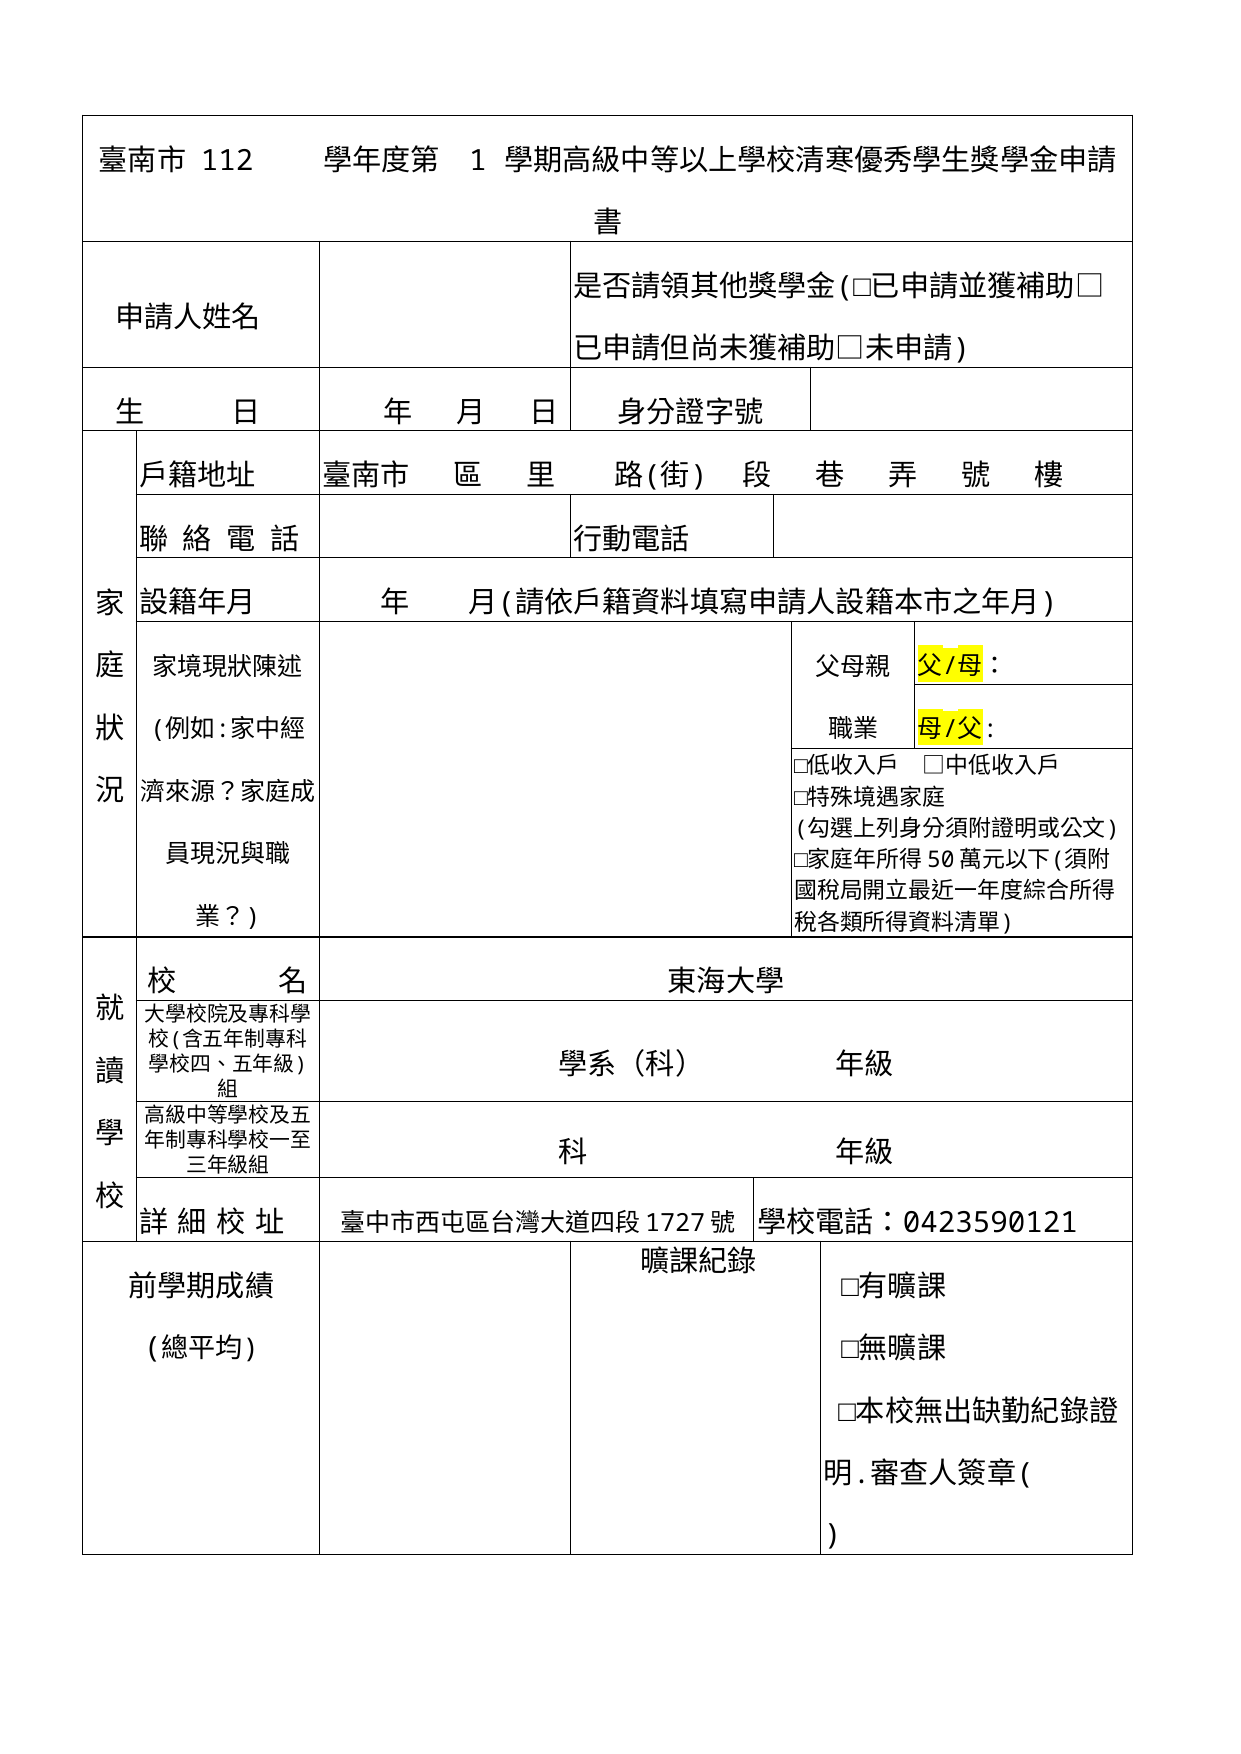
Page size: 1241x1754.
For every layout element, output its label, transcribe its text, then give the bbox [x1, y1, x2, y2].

table_cell 高級中等學校及五年制專科學校一至三年級組 [137, 1102, 319, 1177]
table_cell 生 日 [83, 368, 319, 430]
table_cell 校 名 [137, 938, 319, 1000]
table_cell 前學期成績 (總平均) [83, 1242, 319, 1554]
table_cell 科 年級 [320, 1102, 1132, 1177]
table_cell 家境現狀陳述 (例如:家中經濟來源？家庭成員現況與職業？) [137, 622, 319, 936]
table_cell 母/父: [915, 685, 1132, 748]
table_cell [320, 242, 570, 367]
table_cell 申請人姓名 [83, 242, 319, 367]
table_cell 行動電話 [571, 495, 773, 557]
table_cell 家庭狀況 [83, 431, 136, 936]
table_cell 臺中市西屯區台灣大道四段1727號 [320, 1178, 753, 1241]
table_cell [320, 1242, 570, 1554]
table_cell 身分證字號 [571, 368, 810, 430]
table_cell 就讀學校 [83, 938, 136, 1241]
table_cell 父母親 職業 [792, 622, 914, 748]
table_cell 設籍年月 [137, 558, 319, 621]
table_cell [320, 622, 791, 936]
table_cell 父/母： [915, 622, 1132, 684]
table_cell 曠課紀錄 [571, 1242, 820, 1554]
table_cell 臺南市 區 里 路(街) 段 巷 弄 號 樓 [320, 431, 1132, 494]
table_cell 年 月 日 [320, 368, 570, 430]
table_cell 學系（科） 年級 [320, 1001, 1132, 1101]
table_cell □低收入戶 □中低收入戶 □特殊境遇家庭 (勾選上列身分須附證明或公文) □家庭年所得50萬元以下(須附國稅局開立最近一年度綜合所得稅各類所得資料清單) [792, 749, 1132, 936]
table_cell 是否請領其他獎學金(□已申請並獲補助□已申請但尚未獲補助□未申請) [571, 242, 1132, 367]
table_cell □有曠課 □無曠課 □本校無出缺勤紀錄證明.審查人簽章( ) [821, 1242, 1132, 1554]
table_cell 東海大學 [320, 938, 1132, 1000]
table_cell 學校電話：0423590121 [754, 1178, 1132, 1241]
table_cell 戶籍地址 [137, 431, 319, 494]
table_cell [811, 368, 1132, 430]
table_cell [774, 495, 1132, 557]
table_cell 大學校院及專科學校(含五年制專科學校四、五年級)組 [137, 1001, 319, 1101]
table_cell 年 月(請依戶籍資料填寫申請人設籍本市之年月) [320, 558, 1132, 621]
table_header 臺南市 112 學年度第 1 學期高級中等以上學校清寒優秀學生獎學金申請書 [83, 116, 1132, 241]
table_cell [320, 495, 570, 557]
table_cell 聯 絡 電 話 [137, 495, 319, 557]
table_cell 詳細校址 [137, 1178, 319, 1241]
